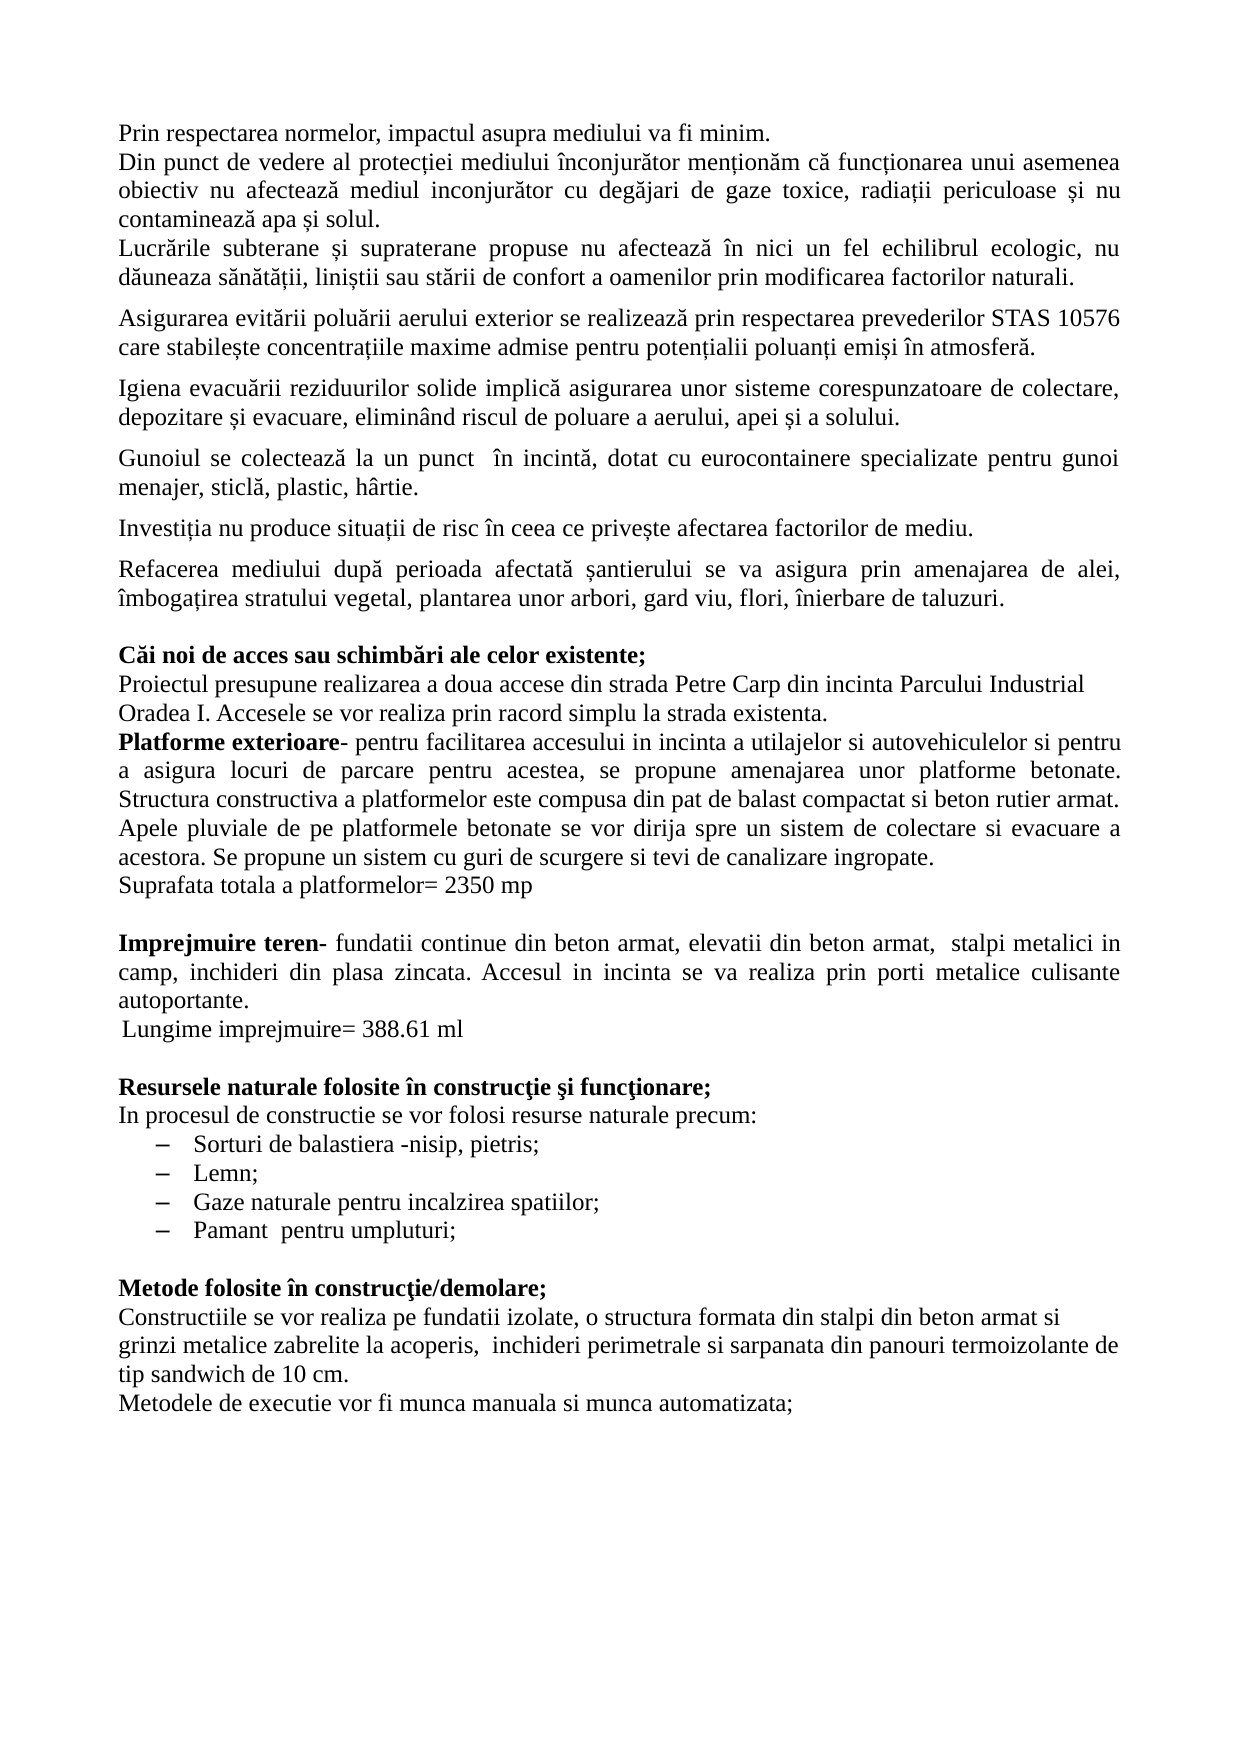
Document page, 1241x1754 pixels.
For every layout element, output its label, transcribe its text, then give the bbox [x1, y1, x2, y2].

text Proiectul presupune realizarea a doua accese din strada Petre Carp din incinta Parcului Industrial Oradea I. Accesele se vor realiza prin racord simplu la strada existenta. [118, 669, 1122, 727]
text Apele pluviale de pe platformele betonate se vor dirija spre un sistem de colectare si evacuare a acestora. Se propune un sistem cu guri de scurgere si tevi de canalizare ingropate. [118, 813, 1122, 871]
text Platforme exterioare- pentru facilitarea accesului in incinta a utilajelor si autovehiculelor si pentru a asigura locuri de parcare pentru acestea, se propune amenajarea unor platforme betonate. Structura constructiva a platformelor este compusa din pat de balast compactat si beton rutier armat. [118, 727, 1122, 813]
text Lungime imprejmuire= 388.61 ml [59, 1014, 1129, 1043]
text In procesul de constructie se vor folosi resurse naturale precum: [118, 1101, 1122, 1129]
list Lemn; [156, 1158, 1122, 1187]
text Investiția nu produce situații de risc în ceea ce privește afectarea factorilor de mediu. [118, 513, 1122, 542]
text Din punct de vedere al protecției mediului înconjurător menționăm că funcționarea unui asemenea obiectiv nu afectează mediul inconjurător cu degăjari de gaze toxice, radiații periculoase și nu contaminează apa și solul. [118, 147, 1122, 233]
text Igiena evacuării reziduurilor solide implică asigurarea unor sisteme corespunzatoare de colectare, depozitare și evacuare, eliminând riscul de poluare a aerului, apei și a solului. [118, 373, 1122, 431]
text Metodele de executie vor fi munca manuala si munca automatizata; [118, 1388, 1122, 1417]
text Lucrările subterane și supraterane propuse nu afectează în nici un fel echilibrul ecologic, nu dăuneaza sănătății, liniștii sau stării de confort a oamenilor prin modificarea factorilor naturali. [118, 233, 1122, 291]
text Suprafata totala a platformelor= 2350 mp [118, 871, 1122, 899]
list Sorturi de balastiera -nisip, pietris; [156, 1129, 1122, 1158]
text Prin respectarea normelor, impactul asupra mediului va fi minim. [118, 118, 1122, 147]
text Căi noi de acces sau schimbări ale celor existente; [118, 641, 1122, 669]
text Gunoiul se colectează la un punct în incintă, dotat cu eurocontainere specializate pentru gunoi menajer, sticlă, plastic, hârtie. [118, 443, 1122, 501]
list Gaze naturale pentru incalzirea spatiilor; [156, 1187, 1122, 1216]
text Asigurarea evitării poluării aerului exterior se realizează prin respectarea prevederilor STAS 10576 care stabilește concentrațiile maxime admise pentru potențialii poluanți emiși în atmosferă. [118, 303, 1122, 361]
text Imprejmuire teren- fundatii continue din beton armat, elevatii din beton armat, stalpi metalici in camp, inchideri din plasa zincata. Accesul in incinta se va realiza prin porti metalice culisante autoportante. [118, 928, 1122, 1014]
text Resursele naturale folosite în construcţie şi funcţionare; [118, 1072, 1122, 1101]
text Refacerea mediului după perioada afectată șantierului se va asigura prin amenajarea de alei, îmbogațirea stratului vegetal, plantarea unor arbori, gard viu, flori, înierbare de taluzuri. [118, 554, 1122, 612]
text Metode folosite în construcţie/demolare; [118, 1273, 1122, 1302]
list Pamant pentru umpluturi; [156, 1216, 1122, 1244]
text Constructiile se vor realiza pe fundatii izolate, o structura formata din stalpi din beton armat si grinzi metalice zabrelite la acoperis, inchideri perimetrale si sarpanata din panouri termoizolante de tip sandwich de 10 cm. [118, 1302, 1122, 1388]
